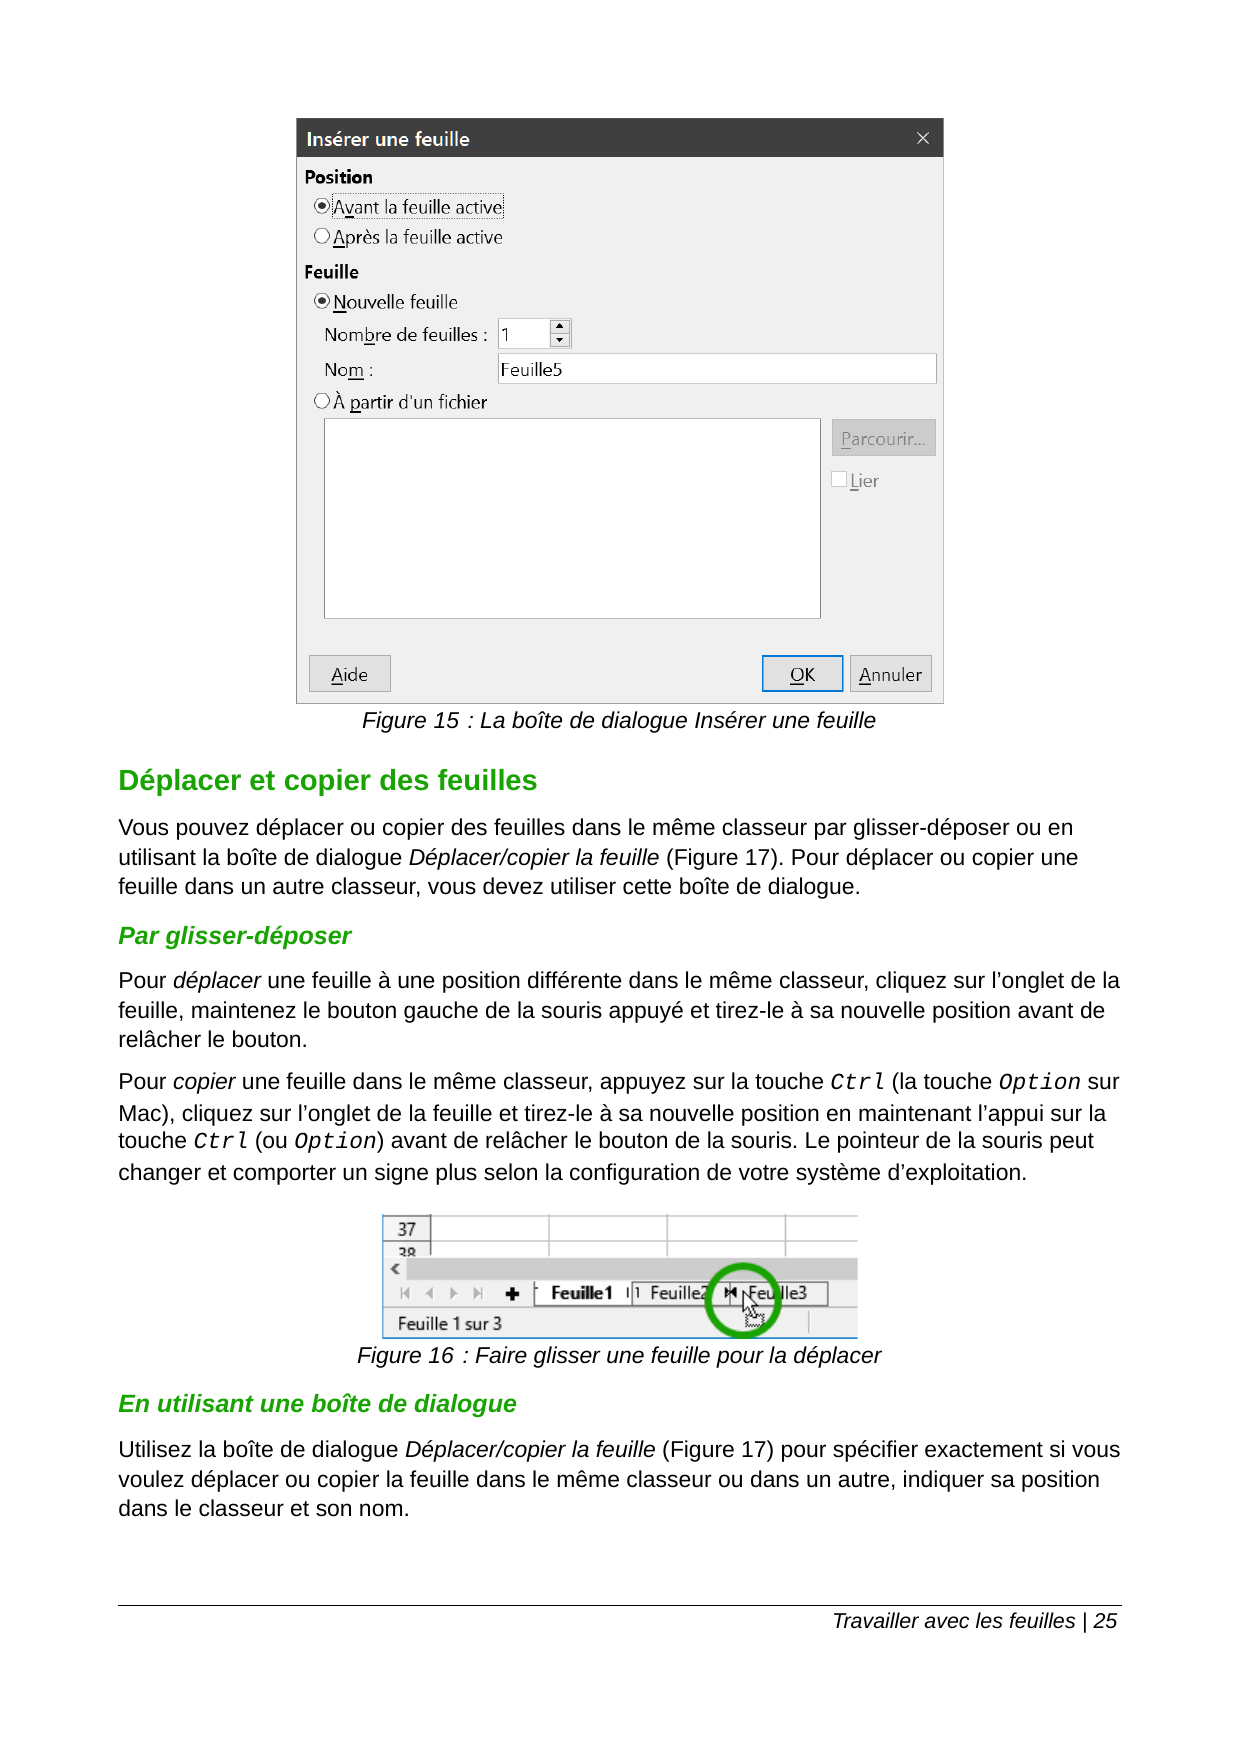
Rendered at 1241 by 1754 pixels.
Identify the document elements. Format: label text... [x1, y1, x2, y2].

text Vous pouvez déplacer ou copier des feuilles dans le même classeur par glisser-déposer ou en utilisant la boîte de dialogue Déplacer/copier la feuille (Figure 17). Pour déplacer ou copier une feuille dans un autre classeur, vous devez utiliser cette boîte de dialogue. [118, 811, 1122, 899]
text Pour déplacer une feuille à une position différente dans le même classeur, cliquez sur l’onglet de la feuille, maintenez le bouton gauche de la souris appuyé et tirez-le à sa nouvelle position avant de relâcher le bouton. [118, 964, 1122, 1053]
text Pour copier une feuille dans le même classeur, appuyez sur la touche Ctrl (la touche Option sur Mac), cliquez sur l’onglet de la feuille et tirez-le à sa nouvelle position en maintenant l’appui sur la touche Ctrl (ou Option) avant de relâcher le bouton de la souris. Le pointeur de la souris peut changer et comporter un signe plus selon la configuration de votre système d’exploitation. [118, 1067, 1122, 1185]
text Figure 16 : Faire glisser une feuille pour la déplacer [118, 1338, 1122, 1368]
text Figure 15 : La boîte de dialogue Insérer une feuille [118, 704, 1122, 733]
subtitle Déplacer et copier des feuilles [118, 763, 1122, 796]
subtitle En utilisant une boîte de dialogue [118, 1389, 1122, 1418]
subtitle Par glisser-déposer [118, 920, 1122, 949]
picture [296, 118, 944, 704]
text Utilisez la boîte de dialogue Déplacer/copier la feuille (Figure 17) pour spécifier exactement si vous voulez déplacer ou copier la feuille dans le même classeur ou dans un autre, indiquer sa position dans le classeur et son nom. [118, 1433, 1122, 1521]
picture [382, 1214, 858, 1339]
